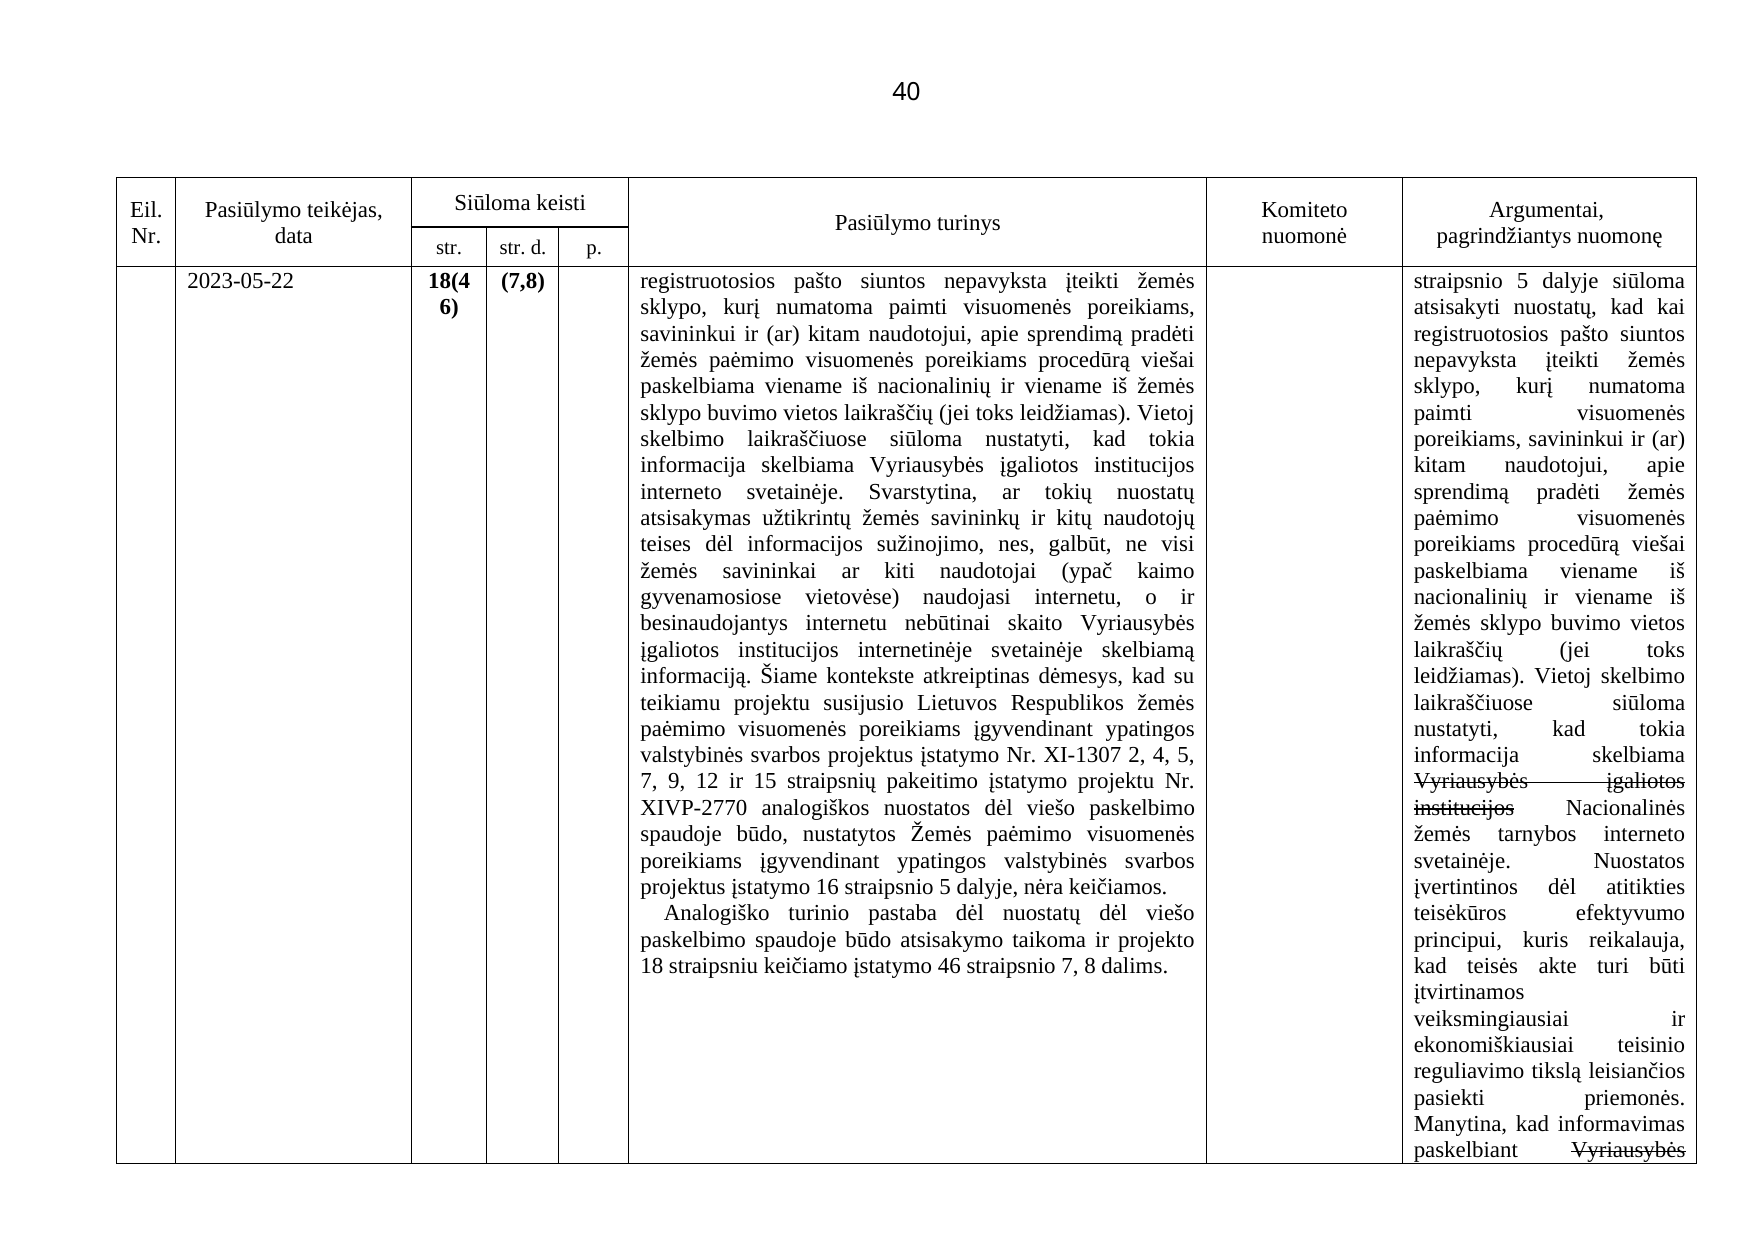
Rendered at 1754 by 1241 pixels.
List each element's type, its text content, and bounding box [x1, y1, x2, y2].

table_header Eil. Nr. [117, 178, 175, 266]
table_header Komiteto nuomonė [1207, 178, 1402, 266]
table_header Pasiūlymo turinys [629, 178, 1206, 266]
table_cell [559, 267, 628, 1163]
table_cell 2023-05-22 [176, 267, 411, 1163]
table_header Argumentai, pagrindžiantys nuomonę [1403, 178, 1696, 266]
table_cell str. [412, 228, 486, 266]
table_cell str. d. [487, 228, 558, 266]
table_cell [1207, 267, 1402, 1163]
table_cell (7,8) [487, 267, 558, 1163]
table_cell [117, 267, 175, 1163]
table_cell registruotosios pašto siuntos nepavyksta įteikti žemės sklypo, kurį numatoma paimti visuomenės poreikiams, savininkui ir (ar) kitam naudotojui, apie sprendimą pradėti žemės paėmimo visuomenės poreikiams procedūrą viešai paskelbiama viename iš nacionalinių ir viename iš žemės sklypo buvimo vietos laikraščių (jei toks leidžiamas). Vietoj skelbimo laikraščiuose siūloma nustatyti, kad tokia informacija skelbiama Vyriausybės įgaliotos institucijos interneto svetainėje. Svarstytina, ar tokių nuostatų atsisakymas užtikrintų žemės savininkų ir kitų naudotojų teises dėl informacijos sužinojimo, nes, galbūt, ne visi žemės savininkai ar kiti naudotojai (ypač kaimo gyvenamosiose vietovėse) naudojasi internetu, o ir besinaudojantys internetu nebūtinai skaito Vyriausybės įgaliotos institucijos internetinėje svetainėje skelbiamą informaciją. Šiame kontekste atkreiptinas dėmesys, kad su teikiamu projektu susijusio Lietuvos Respublikos žemės paėmimo visuomenės poreikiams įgyvendinant ypatingos valstybinės svarbos projektus įstatymo Nr. XI-1307 2, 4, 5, 7, 9, 12 ir 15 straipsnių pakeitimo įstatymo projektu Nr. XIVP-2770 analogiškos nuostatos dėl viešo paskelbimo spaudoje būdo, nustatytos Žemės paėmimo visuomenės poreikiams įgyvendinant ypatingos valstybinės svarbos projektus įstatymo 16 straipsnio 5 dalyje, nėra keičiamos. Analogiško turinio pastaba dėl nuostatų dėl viešo paskelbimo spaudoje būdo atsisakymo taikoma ir projekto 18 straipsniu keičiamo įstatymo 46 straipsnio 7, 8 dalims. [629, 267, 1206, 1163]
table_cell p. [559, 228, 628, 266]
table_header Siūloma keisti [412, 178, 628, 226]
table_header Pasiūlymo teikėjas, data [176, 178, 411, 266]
table_cell 18(46) [412, 267, 486, 1163]
table_cell straipsnio 5 dalyje siūloma atsisakyti nuostatų, kad kai registruotosios pašto siuntos nepavyksta įteikti žemės sklypo, kurį numatoma paimti visuomenės poreikiams, savininkui ir (ar) kitam naudotojui, apie sprendimą pradėti žemės paėmimo visuomenės poreikiams procedūrą viešai paskelbiama viename iš nacionalinių ir viename iš žemės sklypo buvimo vietos laikraščių (jei toks leidžiamas). Vietoj skelbimo laikraščiuose siūloma nustatyti, kad tokia informacija skelbiama Vyriausybės įgaliotos institucijos Nacionalinės žemės tarnybos interneto svetainėje. Nuostatos įvertintinos dėl atitikties teisėkūros efektyvumo principui, kuris reikalauja, kad teisės akte turi būti įtvirtinamos veiksmingiausiai ir ekonomiškiausiai teisinio reguliavimo tikslą leisiančios pasiekti priemonės. Manytina, kad informavimas paskelbiant Vyriausybės [1403, 267, 1696, 1163]
